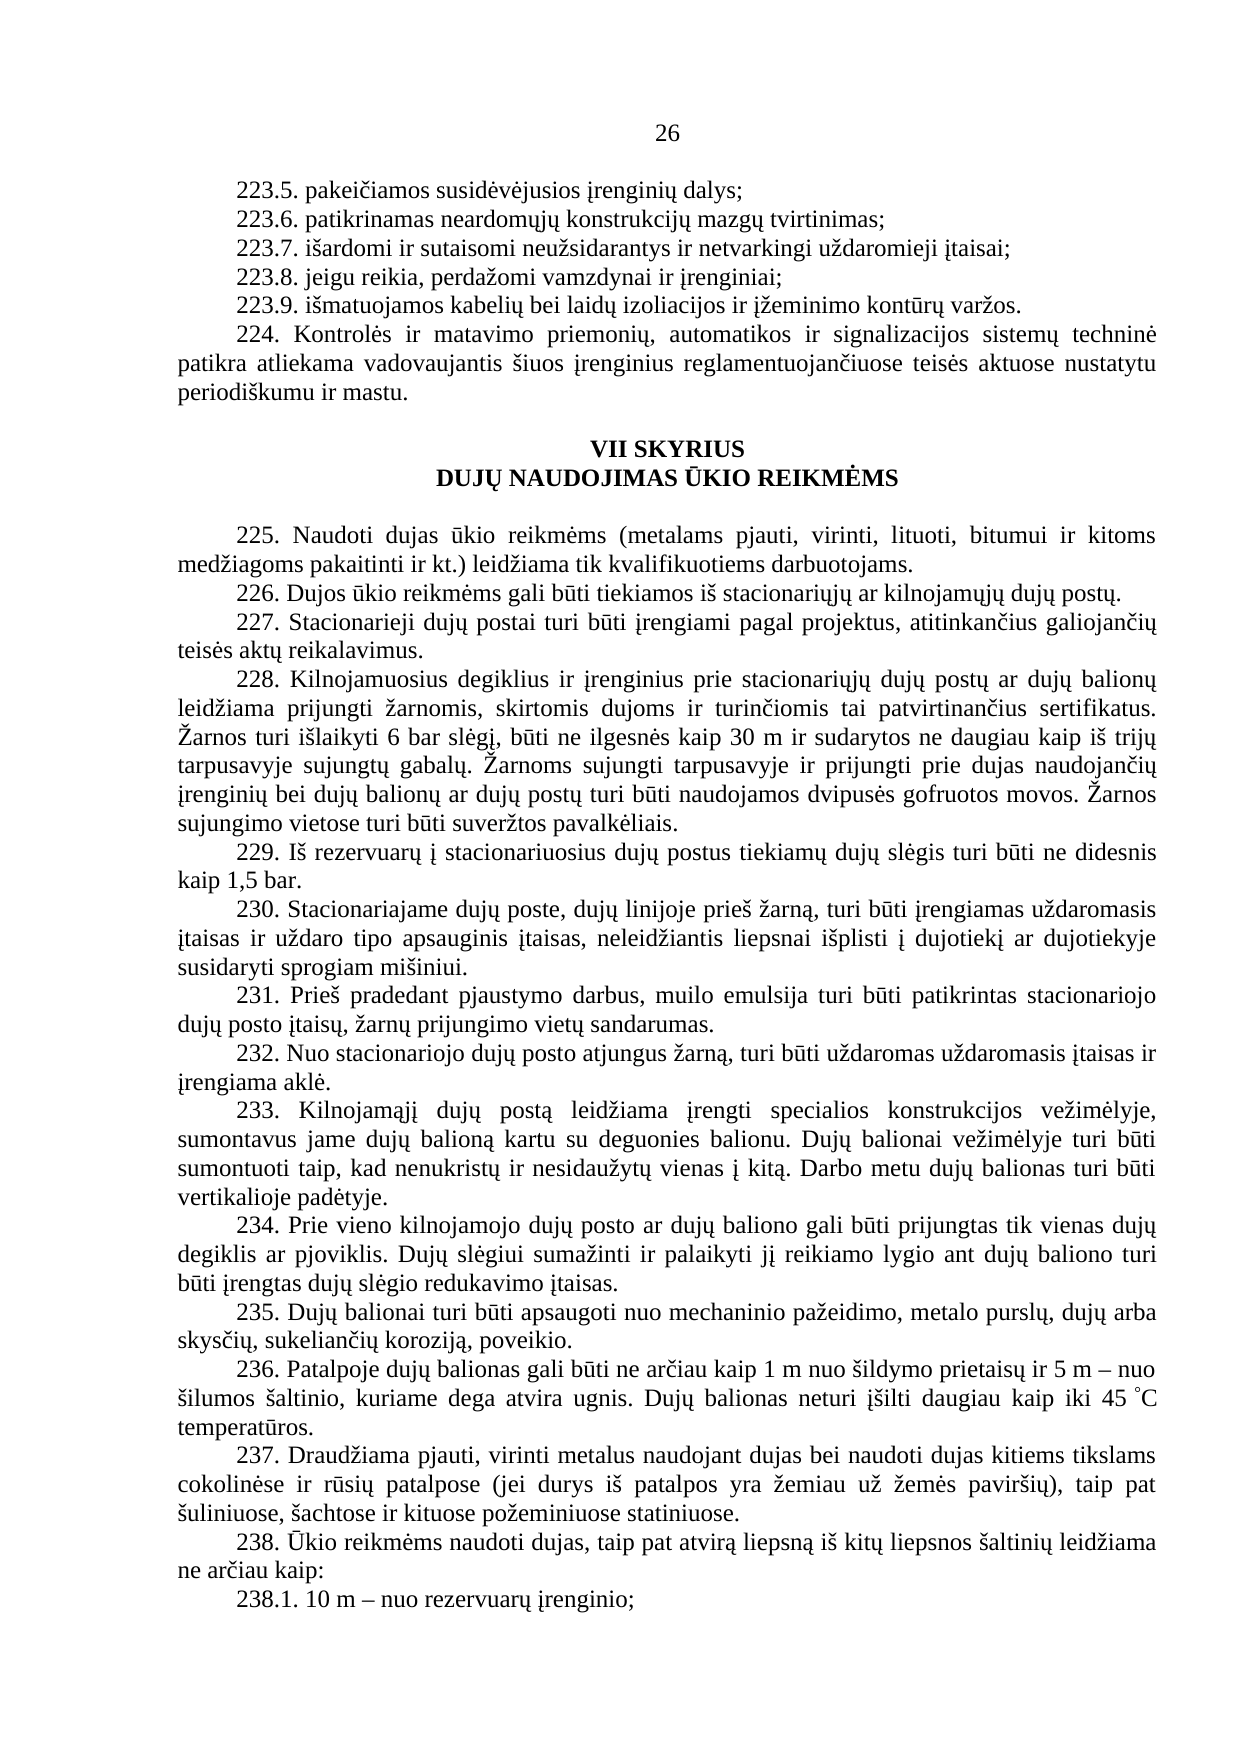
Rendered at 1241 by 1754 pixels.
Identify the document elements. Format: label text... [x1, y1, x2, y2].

text 232. Nuo stacionariojo dujų posto atjungus žarną, turi būti uždaromas uždaromasis įtaisas ir įrengiama aklė. [177, 1038, 1157, 1096]
text 230. Stacionariajame dujų poste, dujų linijoje prieš žarną, turi būti įrengiamas uždaromasis įtaisas ir uždaro tipo apsauginis įtaisas, neleidžiantis liepsnai išplisti į dujotiekį ar dujotiekyje susidaryti sprogiam mišiniui. [177, 894, 1157, 981]
text 227. Stacionarieji dujų postai turi būti įrengiami pagal projektus, atitinkančius galiojančių teisės aktų reikalavimus. [177, 607, 1157, 664]
text 223.9. išmatuojamos kabelių bei laidų izoliacijos ir įžeminimo kontūrų varžos. [177, 291, 1157, 319]
text DUJŲ NAUDOJIMAS ŪKIO REIKMĖMS [177, 463, 1157, 492]
text 231. Prieš pradedant pjaustymo darbus, muilo emulsija turi būti patikrintas stacionariojo dujų posto įtaisų, žarnų prijungimo vietų sandarumas. [177, 981, 1157, 1038]
text VII SKYRIUS [177, 434, 1157, 463]
text 223.8. jeigu reikia, perdažomi vamzdynai ir įrenginiai; [177, 262, 1157, 291]
text 238. Ūkio reikmėms naudoti dujas, taip pat atvirą liepsną iš kitų liepsnos šaltinių leidžiama ne arčiau kaip: [177, 1527, 1157, 1584]
text 233. Kilnojamąjį dujų postą leidžiama įrengti specialios konstrukcijos vežimėlyje, sumontavus jame dujų balioną kartu su deguonies balionu. Dujų balionai vežimėlyje turi būti sumontuoti taip, kad nenukristų ir nesidaužytų vienas į kitą. Darbo metu dujų balionas turi būti vertikalioje padėtyje. [177, 1096, 1157, 1211]
text 234. Prie vieno kilnojamojo dujų posto ar dujų baliono gali būti prijungtas tik vienas dujų degiklis ar pjoviklis. Dujų slėgiui sumažinti ir palaikyti jį reikiamo lygio ant dujų baliono turi būti įrengtas dujų slėgio redukavimo įtaisas. [177, 1211, 1157, 1297]
text 238.1. 10 m – nuo rezervuarų įrenginio; [177, 1584, 1157, 1613]
text 224. Kontrolės ir matavimo priemonių, automatikos ir signalizacijos sistemų techninė patikra atliekama vadovaujantis šiuos įrenginius reglamentuojančiuose teisės aktuose nustatytu periodiškumu ir mastu. [177, 319, 1157, 406]
text 229. Iš rezervuarų į stacionariuosius dujų postus tiekiamų dujų slėgis turi būti ne didesnis kaip 1,5 bar. [177, 837, 1157, 894]
text 223.5. pakeičiamos susidėvėjusios įrenginių dalys; [177, 176, 1157, 204]
text 228. Kilnojamuosius degiklius ir įrenginius prie stacionariųjų dujų postų ar dujų balionų leidžiama prijungti žarnomis, skirtomis dujoms ir turinčiomis tai patvirtinančius sertifikatus. Žarnos turi išlaikyti 6 bar slėgį, būti ne ilgesnės kaip 30 m ir sudarytos ne daugiau kaip iš trijų tarpusavyje sujungtų gabalų. Žarnoms sujungti tarpusavyje ir prijungti prie dujas naudojančių įrenginių bei dujų balionų ar dujų postų turi būti naudojamos dvipusės gofruotos movos. Žarnos sujungimo vietose turi būti suveržtos pavalkėliais. [177, 664, 1157, 837]
text 237. Draudžiama pjauti, virinti metalus naudojant dujas bei naudoti dujas kitiems tikslams cokolinėse ir rūsių patalpose (jei durys iš patalpos yra žemiau už žemės paviršių), taip pat šuliniuose, šachtose ir kituose požeminiuose statiniuose. [177, 1441, 1157, 1527]
text 225. Naudoti dujas ūkio reikmėms (metalams pjauti, virinti, lituoti, bitumui ir kitoms medžiagoms pakaitinti ir kt.) leidžiama tik kvalifikuotiems darbuotojams. [177, 521, 1157, 578]
text 226. Dujos ūkio reikmėms gali būti tiekiamos iš stacionariųjų ar kilnojamųjų dujų postų. [177, 578, 1157, 607]
text 236. Patalpoje dujų balionas gali būti ne arčiau kaip 1 m nuo šildymo prietaisų ir 5 m – nuo šilumos šaltinio, kuriame dega atvira ugnis. Dujų balionas neturi įšilti daugiau kaip iki 45 °C temperatūros. [177, 1354, 1157, 1441]
text 223.7. išardomi ir sutaisomi neužsidarantys ir netvarkingi uždaromieji įtaisai; [177, 233, 1157, 262]
text 235. Dujų balionai turi būti apsaugoti nuo mechaninio pažeidimo, metalo purslų, dujų arba skysčių, sukeliančių koroziją, poveikio. [177, 1297, 1157, 1354]
text 223.6. patikrinamas neardomųjų konstrukcijų mazgų tvirtinimas; [177, 204, 1157, 233]
